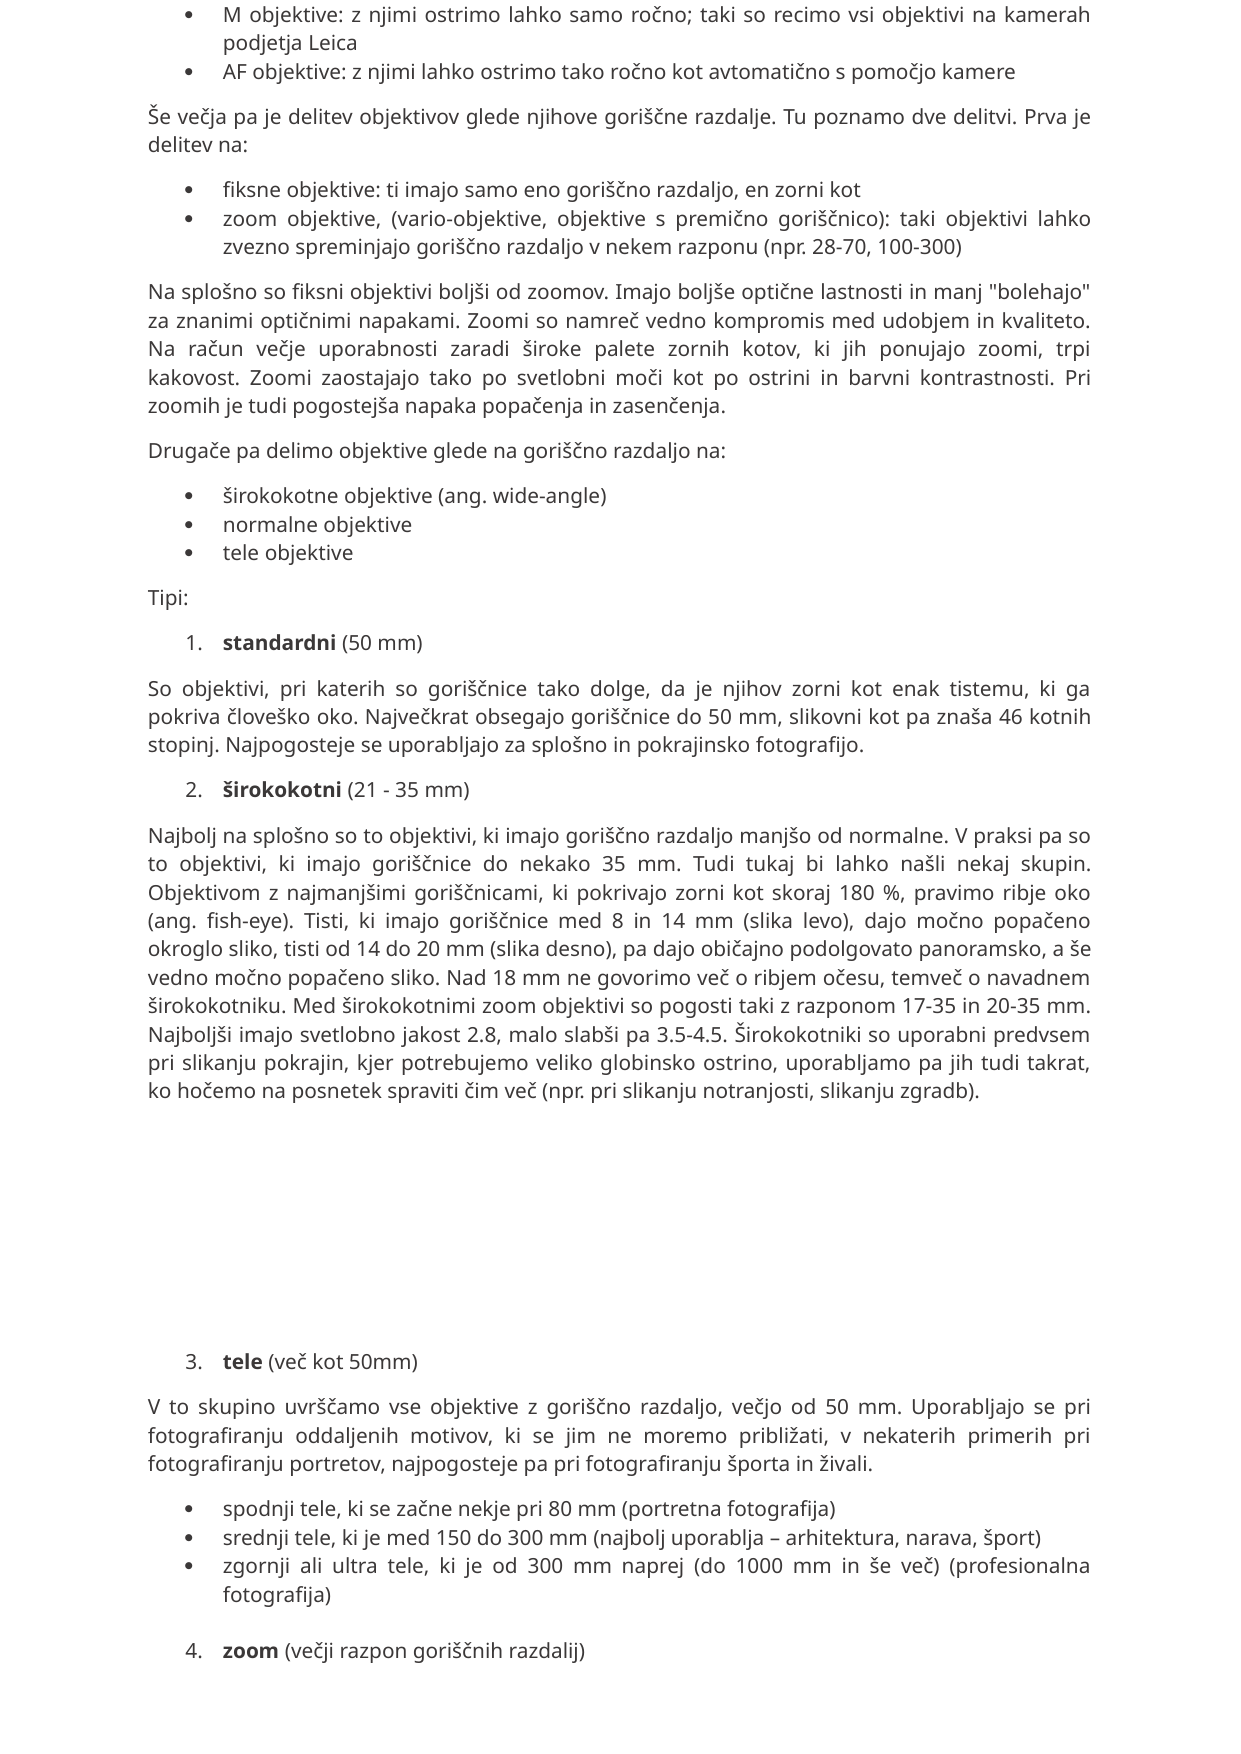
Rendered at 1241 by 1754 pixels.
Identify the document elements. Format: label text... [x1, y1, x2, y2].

list standardni (50 mm) [185, 628, 1092, 657]
list tele (več kot 50mm) [185, 1347, 1092, 1376]
list zoom (večji razpon goriščnih razdalij) [185, 1637, 1092, 1665]
text Drugače pa delimo objektive glede na goriščno razdaljo na: [148, 436, 1092, 465]
text Tipi: [148, 583, 1092, 612]
text Najbolj na splošno so to objektivi, ki imajo goriščno razdaljo manjšo od normalne. V praksi pa so to objektivi, ki imajo goriščnice do nekako 35 mm. Tudi tukaj bi lahko našli nekaj skupin. Objektivom z najmanjšimi goriščnicami, ki pokrivajo zorni kot skoraj 180 %, pravimo ribje oko (ang. fish-eye). Tisti, ki imajo goriščnice med 8 in 14 mm (slika levo), dajo močno popačeno okroglo sliko, tisti od 14 do 20 mm (slika desno), pa dajo običajno podolgovato panoramsko, a še vedno močno popačeno sliko. Nad 18 mm ne govorimo več o ribjem očesu, temveč o navadnem širokokotniku. Med širokokotnimi zoom objektivi so pogosti taki z razponom 17-35 in 20-35 mm. Najboljši imajo svetlobno jakost 2.8, malo slabši pa 3.5-4.5. Širokokotniki so uporabni predvsem pri slikanju pokrajin, kjer potrebujemo veliko globinsko ostrino, uporabljamo pa jih tudi takrat, ko hočemo na posnetek spraviti čim več (npr. pri slikanju notranjosti, slikanju zgradb). [148, 821, 1092, 1105]
text V to skupino uvrščamo vse objektive z goriščno razdaljo, večjo od 50 mm. Uporabljajo se pri fotografiranju oddaljenih motivov, ki se jim ne moremo približati, v nekaterih primerih pri fotografiranju portretov, najpogosteje pa pri fotografiranju športa in živali. [148, 1392, 1092, 1478]
list širokokotne objektive (ang. wide-angle) [185, 481, 1092, 510]
list srednji tele, ki je med 150 do 300 mm (najbolj uporablja – arhitektura, narava, šport) [185, 1523, 1092, 1551]
text Na splošno so fiksni objektivi boljši od zoomov. Imajo boljše optične lastnosti in manj "bolehajo" za znanimi optičnimi napakami. Zoomi so namreč vedno kompromis med udobjem in kvaliteto. Na račun večje uporabnosti zaradi široke palete zornih kotov, ki jih ponujajo zoomi, trpi kakovost. Zoomi zaostajajo tako po svetlobni moči kot po ostrini in barvni kontrastnosti. Pri zoomih je tudi pogostejša napaka popačenja in zasenčenja. [148, 277, 1092, 420]
text So objektivi, pri katerih so goriščnice tako dolge, da je njihov zorni kot enak tistemu, ki ga pokriva človeško oko. Največkrat obsegajo goriščnice do 50 mm, slikovni kot pa znaša 46 kotnih stopinj. Najpogosteje se uporabljajo za splošno in pokrajinsko fotografijo. [148, 674, 1092, 759]
list fiksne objektive: ti imajo samo eno goriščno razdaljo, en zorni kot [185, 176, 1092, 204]
list normalne objektive [185, 510, 1092, 538]
list M objektive: z njimi ostrimo lahko samo ročno; taki so recimo vsi objektivi na kamerah podjetja Leica [185, 0, 1092, 57]
list spodnji tele, ki se začne nekje pri 80 mm (portretna fotografija) [185, 1494, 1092, 1523]
list tele objektive [185, 538, 1092, 567]
list zgornji ali ultra tele, ki je od 300 mm naprej (do 1000 mm in še več) (profesionalna fotografija) [185, 1551, 1092, 1637]
list širokokotni (21 - 35 mm) [185, 776, 1092, 804]
text Še večja pa je delitev objektivov glede njihove goriščne razdalje. Tu poznamo dve delitvi. Prva je delitev na: [148, 102, 1092, 159]
list AF objektive: z njimi lahko ostrimo tako ročno kot avtomatično s pomočjo kamere [185, 57, 1092, 85]
list zoom objektive, (vario-objektive, objektive s premično goriščnico): taki objektivi lahko zvezno spreminjajo goriščno razdaljo v nekem razponu (npr. 28-70, 100-300) [185, 204, 1092, 261]
